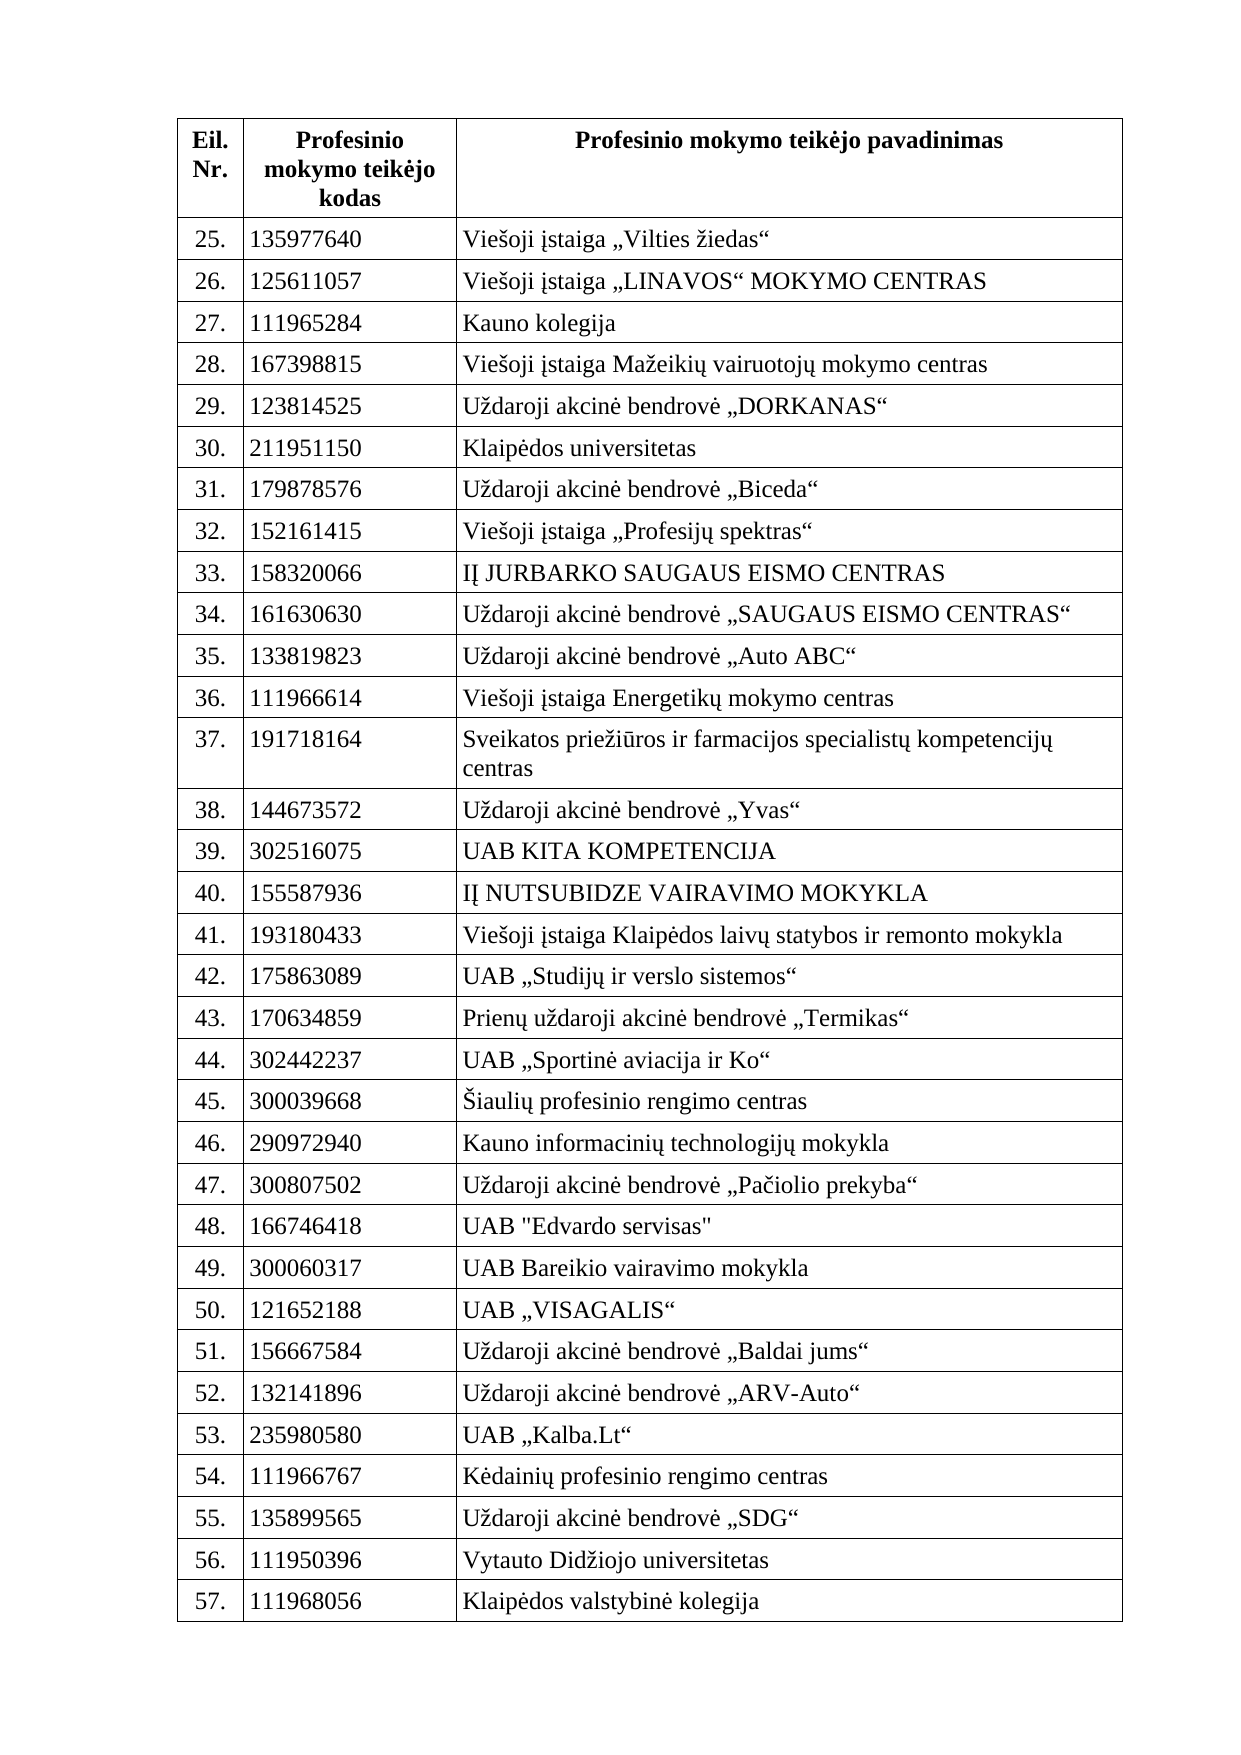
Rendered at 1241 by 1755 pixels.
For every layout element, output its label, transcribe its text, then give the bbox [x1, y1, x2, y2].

table_cell Viešoji įstaiga Energetikų mokymo centras [457, 677, 1122, 717]
table_cell 43. [178, 997, 243, 1038]
table_cell UAB "Edvardo servisas" [457, 1205, 1122, 1246]
table_cell Prienų uždaroji akcinė bendrovė „Termikas“ [457, 997, 1122, 1038]
table_cell 29. [178, 385, 243, 426]
table_cell UAB „Kalba.Lt“ [457, 1414, 1122, 1454]
table_header Profesinio mokymo teikėjo kodas [244, 119, 456, 217]
table_cell 51. [178, 1330, 243, 1371]
table_cell UAB Bareikio vairavimo mokykla [457, 1247, 1122, 1288]
table_cell Uždaroji akcinė bendrovė „Yvas“ [457, 789, 1122, 829]
table_cell 37. [178, 718, 243, 788]
table_cell 300807502 [244, 1164, 456, 1204]
table_cell 32. [178, 510, 243, 551]
table_cell Viešoji įstaiga Mažeikių vairuotojų mokymo centras [457, 343, 1122, 384]
table_cell 57. [178, 1580, 243, 1621]
table_cell 31. [178, 468, 243, 509]
table_cell 302442237 [244, 1039, 456, 1079]
table_cell Vytauto Didžiojo universitetas [457, 1539, 1122, 1579]
table_cell 55. [178, 1497, 243, 1538]
table_cell 170634859 [244, 997, 456, 1038]
table_cell UAB KITA KOMPETENCIJA [457, 830, 1122, 871]
table_cell Uždaroji akcinė bendrovė „SDG“ [457, 1497, 1122, 1538]
table_cell Uždaroji akcinė bendrovė „Baldai jums“ [457, 1330, 1122, 1371]
table_cell Uždaroji akcinė bendrovė „Biceda“ [457, 468, 1122, 509]
table_cell 179878576 [244, 468, 456, 509]
table_cell 26. [178, 260, 243, 301]
table_cell Sveikatos priežiūros ir farmacijos specialistų kompetencijų centras [457, 718, 1122, 788]
table_cell Kėdainių profesinio rengimo centras [457, 1455, 1122, 1496]
table_cell IĮ JURBARKO SAUGAUS EISMO CENTRAS [457, 552, 1122, 592]
table_cell 39. [178, 830, 243, 871]
table_cell 175863089 [244, 955, 456, 996]
table_cell 123814525 [244, 385, 456, 426]
table_cell 49. [178, 1247, 243, 1288]
table_cell 47. [178, 1164, 243, 1204]
table_cell 290972940 [244, 1122, 456, 1163]
table_cell 30. [178, 427, 243, 467]
table_cell 300060317 [244, 1247, 456, 1288]
table_cell 144673572 [244, 789, 456, 829]
table_cell 156667584 [244, 1330, 456, 1371]
table_cell 38. [178, 789, 243, 829]
table_cell 54. [178, 1455, 243, 1496]
table_cell UAB „Sportinė aviacija ir Ko“ [457, 1039, 1122, 1079]
table_cell 235980580 [244, 1414, 456, 1454]
table_cell Uždaroji akcinė bendrovė „ARV-Auto“ [457, 1372, 1122, 1413]
table_cell 135977640 [244, 218, 456, 259]
table_cell 167398815 [244, 343, 456, 384]
table_cell 158320066 [244, 552, 456, 592]
table_cell 28. [178, 343, 243, 384]
table_cell Šiaulių profesinio rengimo centras [457, 1080, 1122, 1121]
table_cell 133819823 [244, 635, 456, 676]
table_cell 46. [178, 1122, 243, 1163]
table_cell 193180433 [244, 914, 456, 954]
table_cell 211951150 [244, 427, 456, 467]
table_cell 135899565 [244, 1497, 456, 1538]
table_cell 41. [178, 914, 243, 954]
table_cell 35. [178, 635, 243, 676]
table_cell 36. [178, 677, 243, 717]
table_cell Uždaroji akcinė bendrovė „Pačiolio prekyba“ [457, 1164, 1122, 1204]
table_cell 161630630 [244, 593, 456, 634]
table_cell 52. [178, 1372, 243, 1413]
table_cell 27. [178, 302, 243, 342]
table_cell 34. [178, 593, 243, 634]
table_cell 132141896 [244, 1372, 456, 1413]
table_cell Viešoji įstaiga „LINAVOS“ MOKYMO CENTRAS [457, 260, 1122, 301]
table_cell Klaipėdos universitetas [457, 427, 1122, 467]
table_cell 111965284 [244, 302, 456, 342]
table_cell Uždaroji akcinė bendrovė „DORKANAS“ [457, 385, 1122, 426]
table_header Profesinio mokymo teikėjo pavadinimas [457, 119, 1122, 217]
table_cell 56. [178, 1539, 243, 1579]
table_cell 166746418 [244, 1205, 456, 1246]
table_cell 121652188 [244, 1289, 456, 1329]
table_cell Uždaroji akcinė bendrovė „Auto ABC“ [457, 635, 1122, 676]
table_cell 53. [178, 1414, 243, 1454]
table_cell Kauno informacinių technologijų mokykla [457, 1122, 1122, 1163]
table_cell 111966767 [244, 1455, 456, 1496]
table_cell Viešoji įstaiga „Profesijų spektras“ [457, 510, 1122, 551]
table_cell IĮ NUTSUBIDZE VAIRAVIMO MOKYKLA [457, 872, 1122, 913]
table_cell 33. [178, 552, 243, 592]
table_cell Viešoji įstaiga Klaipėdos laivų statybos ir remonto mokykla [457, 914, 1122, 954]
table_header Eil. Nr. [178, 119, 243, 217]
table_cell 25. [178, 218, 243, 259]
table_cell 111966614 [244, 677, 456, 717]
table_cell 125611057 [244, 260, 456, 301]
table_cell 50. [178, 1289, 243, 1329]
table_cell 45. [178, 1080, 243, 1121]
table_cell UAB „Studijų ir verslo sistemos“ [457, 955, 1122, 996]
table_cell 40. [178, 872, 243, 913]
table_cell 191718164 [244, 718, 456, 788]
table_cell 48. [178, 1205, 243, 1246]
table_cell Uždaroji akcinė bendrovė „SAUGAUS EISMO CENTRAS“ [457, 593, 1122, 634]
table_cell 111950396 [244, 1539, 456, 1579]
table_cell Viešoji įstaiga „Vilties žiedas“ [457, 218, 1122, 259]
table_cell 152161415 [244, 510, 456, 551]
table_cell 302516075 [244, 830, 456, 871]
table_cell 300039668 [244, 1080, 456, 1121]
table_cell 42. [178, 955, 243, 996]
table_cell Kauno kolegija [457, 302, 1122, 342]
table_cell 44. [178, 1039, 243, 1079]
table_cell 111968056 [244, 1580, 456, 1621]
table_cell Klaipėdos valstybinė kolegija [457, 1580, 1122, 1621]
table_cell UAB „VISAGALIS“ [457, 1289, 1122, 1329]
table_cell 155587936 [244, 872, 456, 913]
